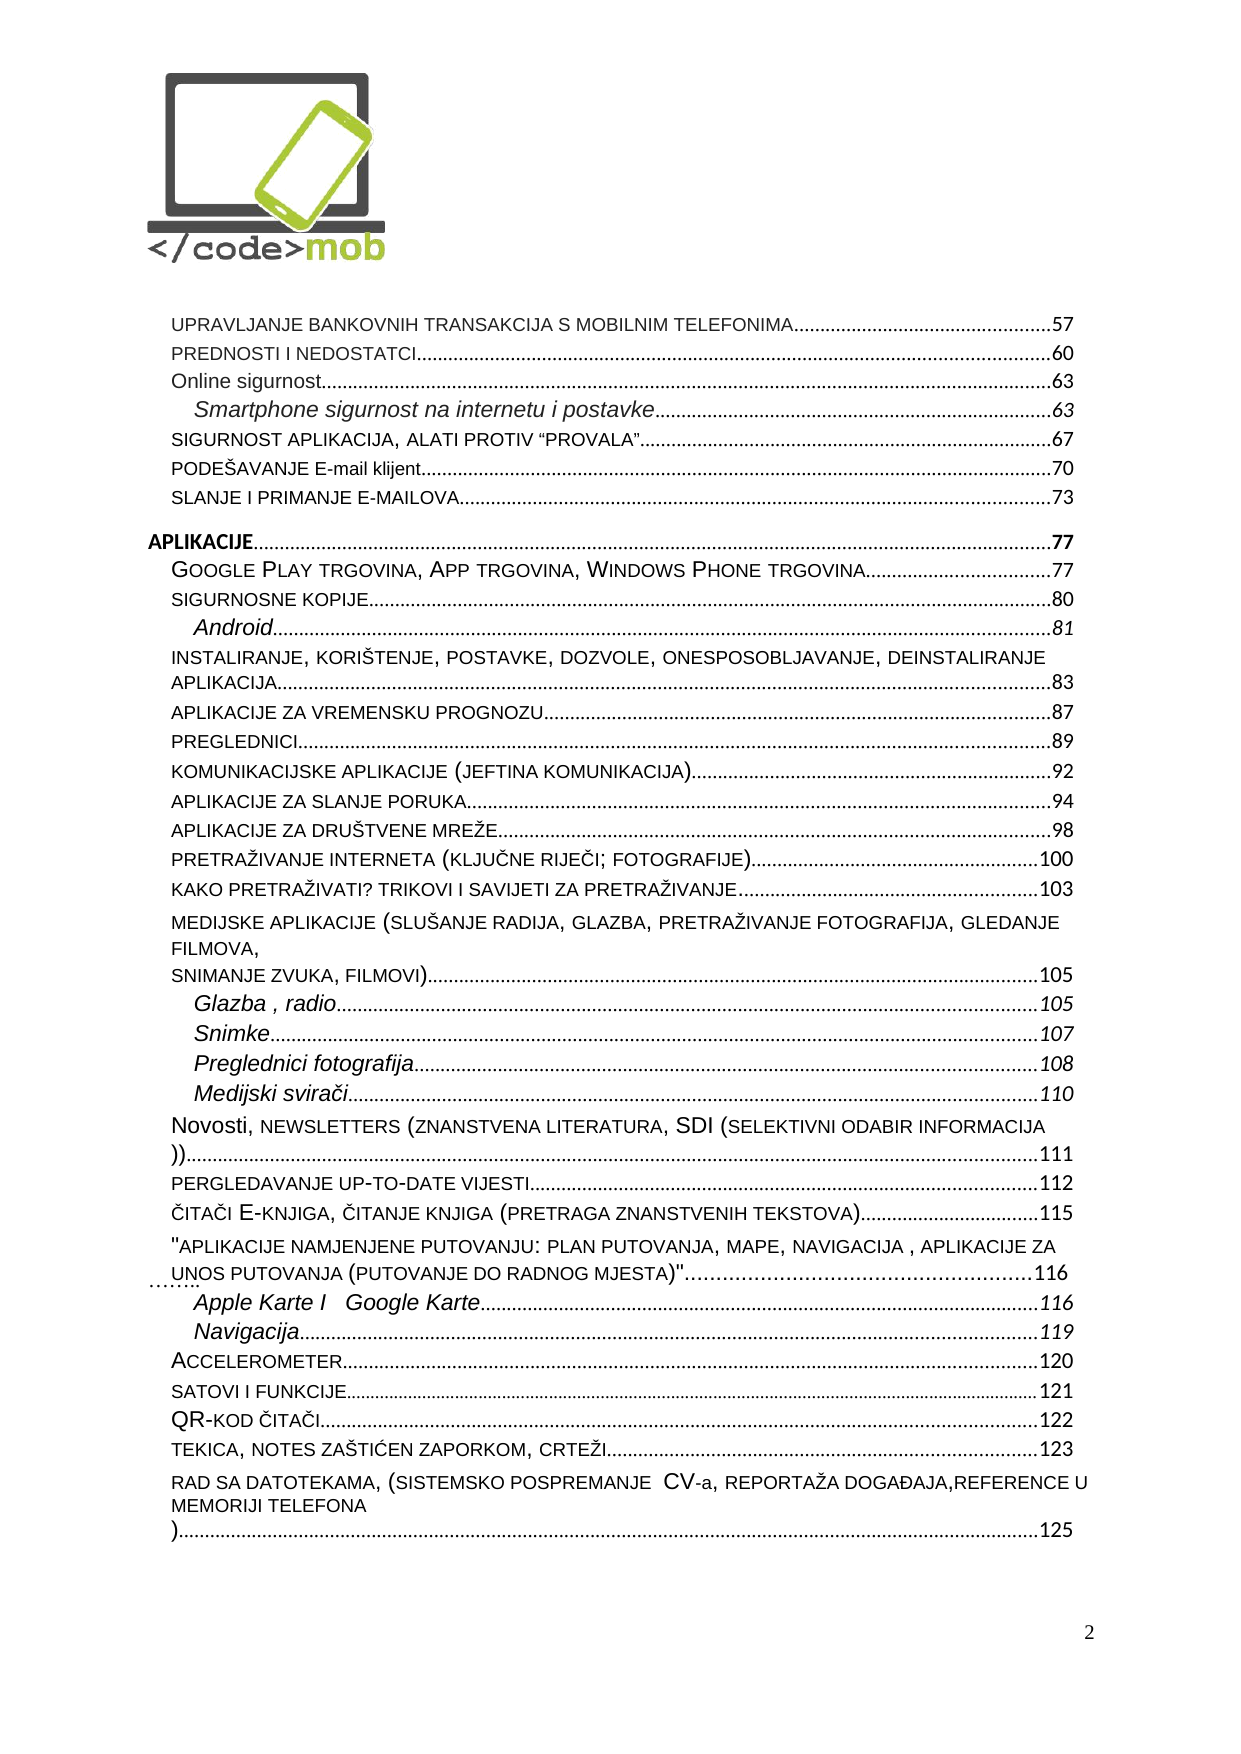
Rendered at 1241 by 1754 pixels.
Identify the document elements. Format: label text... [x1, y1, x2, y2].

text UPRAVLJANJE BANKOVNIH TRANSAKCIJA S MOBILNIM TELEFONIMA 57 [171, 287, 1094, 336]
text SIGURNOSNE KOPIJE 80 [171, 586, 1094, 612]
text PRETRAŽIVANJE INTERNETA (KLJUČNE RIJEČI; FOTOGRAFIJE) 100 [171, 844, 1094, 873]
text Online sigurnost 63 [171, 368, 1094, 394]
text PODEŠAVANJE E-mail klijent 70 [171, 455, 1094, 481]
text SATOVI I FUNKCIJE 121 [171, 1376, 1094, 1404]
text APLIKACIJE 77 [148, 528, 1094, 555]
text APLIKACIJE ZA VREMENSKU PROGNOZU 87 [171, 698, 1094, 725]
text MEDIJSKE APLIKACIJE (SLUŠANJE RADIJA, GLAZBA, PRETRAŽIVANJE FOTOGRAFIJA, GLEDANJE FILMOVA, [171, 908, 1094, 961]
text QR-KOD ČITAČI 122 [171, 1406, 1094, 1433]
text )) 111 [171, 1139, 1094, 1167]
text Smartphone sigurnost na internetu i postavke 63 [194, 397, 1094, 423]
text Android 81 [194, 614, 1094, 641]
text "APLIKACIJE NAMJENJENE PUTOVANJU: PLAN PUTOVANJA, MAPE, NAVIGACIJA , APLIKACIJE ZA UNOS PUTOVANJA (PUTOVANJE DO RADNOG MJESTA)" 116 [171, 1232, 1094, 1286]
text Navigacija 119 [194, 1317, 1094, 1344]
text INSTALIRANJE, KORIŠTENJE, POSTAVKE, DOZVOLE, ONESPOSOBLJAVANJE, DEINSTALIRANJE APLIKACIJA 83 [171, 644, 1094, 695]
text Medijski svirači 110 [194, 1079, 1094, 1107]
text SLANJE I PRIMANJE E-MAILOVA 73 [171, 484, 1094, 510]
text Preglednici fotografija 108 [194, 1049, 1094, 1077]
text Snimke 107 [194, 1019, 1094, 1047]
text Apple Karte I Google Karte 116 [194, 1288, 1094, 1316]
text PREDNOSTI I NEDOSTATCI 60 [171, 339, 1094, 365]
text KAKO PRETRAŽIVATI? TRIKOVI I SAVIJETI ZA PRETRAŽIVANJE. 103 [171, 874, 1094, 902]
text RAD SA DATOTEKAMA, (SISTEMSKO POSPREMANJE CV-a, REPORTAŽA DOGAĐAJA,REFERENCE U MEMORIJI TELEFONA [171, 1468, 1094, 1516]
text ) 125 [171, 1516, 1094, 1543]
text TEKICA, NOTES ZAŠTIĆEN ZAPORKOM, CRTEŽI 123 [171, 1434, 1094, 1462]
picture [147, 73, 385, 263]
text ČITAČI E-KNJIGA, ČITANJE KNJIGA (PRETRAGA ZNANSTVENIH TEKSTOVA) 115 [171, 1198, 1094, 1226]
text Glazba , radio 105 [194, 989, 1094, 1017]
text GOOGLE PLAY TRGOVINA, APP TRGOVINA, WINDOWS PHONE TRGOVINA 77 [171, 557, 1094, 583]
text 2 [148, 1623, 1094, 1644]
text SIGURNOST APLIKACIJA, ALATI PROTIV “PROVALA” 67 [171, 426, 1094, 452]
text Novosti, NEWSLETTERS (ZNANSTVENA LITERATURA, SDI (SELEKTIVNI ODABIR INFORMACIJA [171, 1112, 1094, 1139]
text KOMUNIKACIJSKE APLIKACIJE (JEFTINA KOMUNIKACIJA) 92 [171, 757, 1094, 784]
text APLIKACIJE ZA SLANJE PORUKA 94 [171, 787, 1094, 813]
text APLIKACIJE ZA DRUŠTVENE MREŽE 98 [171, 816, 1094, 843]
text ACCELEROMETER 120 [171, 1346, 1094, 1374]
text PREGLEDNICI 89 [171, 728, 1094, 754]
text SNIMANJE ZVUKA, FILMOVI) 105 [171, 961, 1094, 988]
text PERGLEDAVANJE UP-TO-DATE VIJESTI 112 [171, 1168, 1094, 1196]
